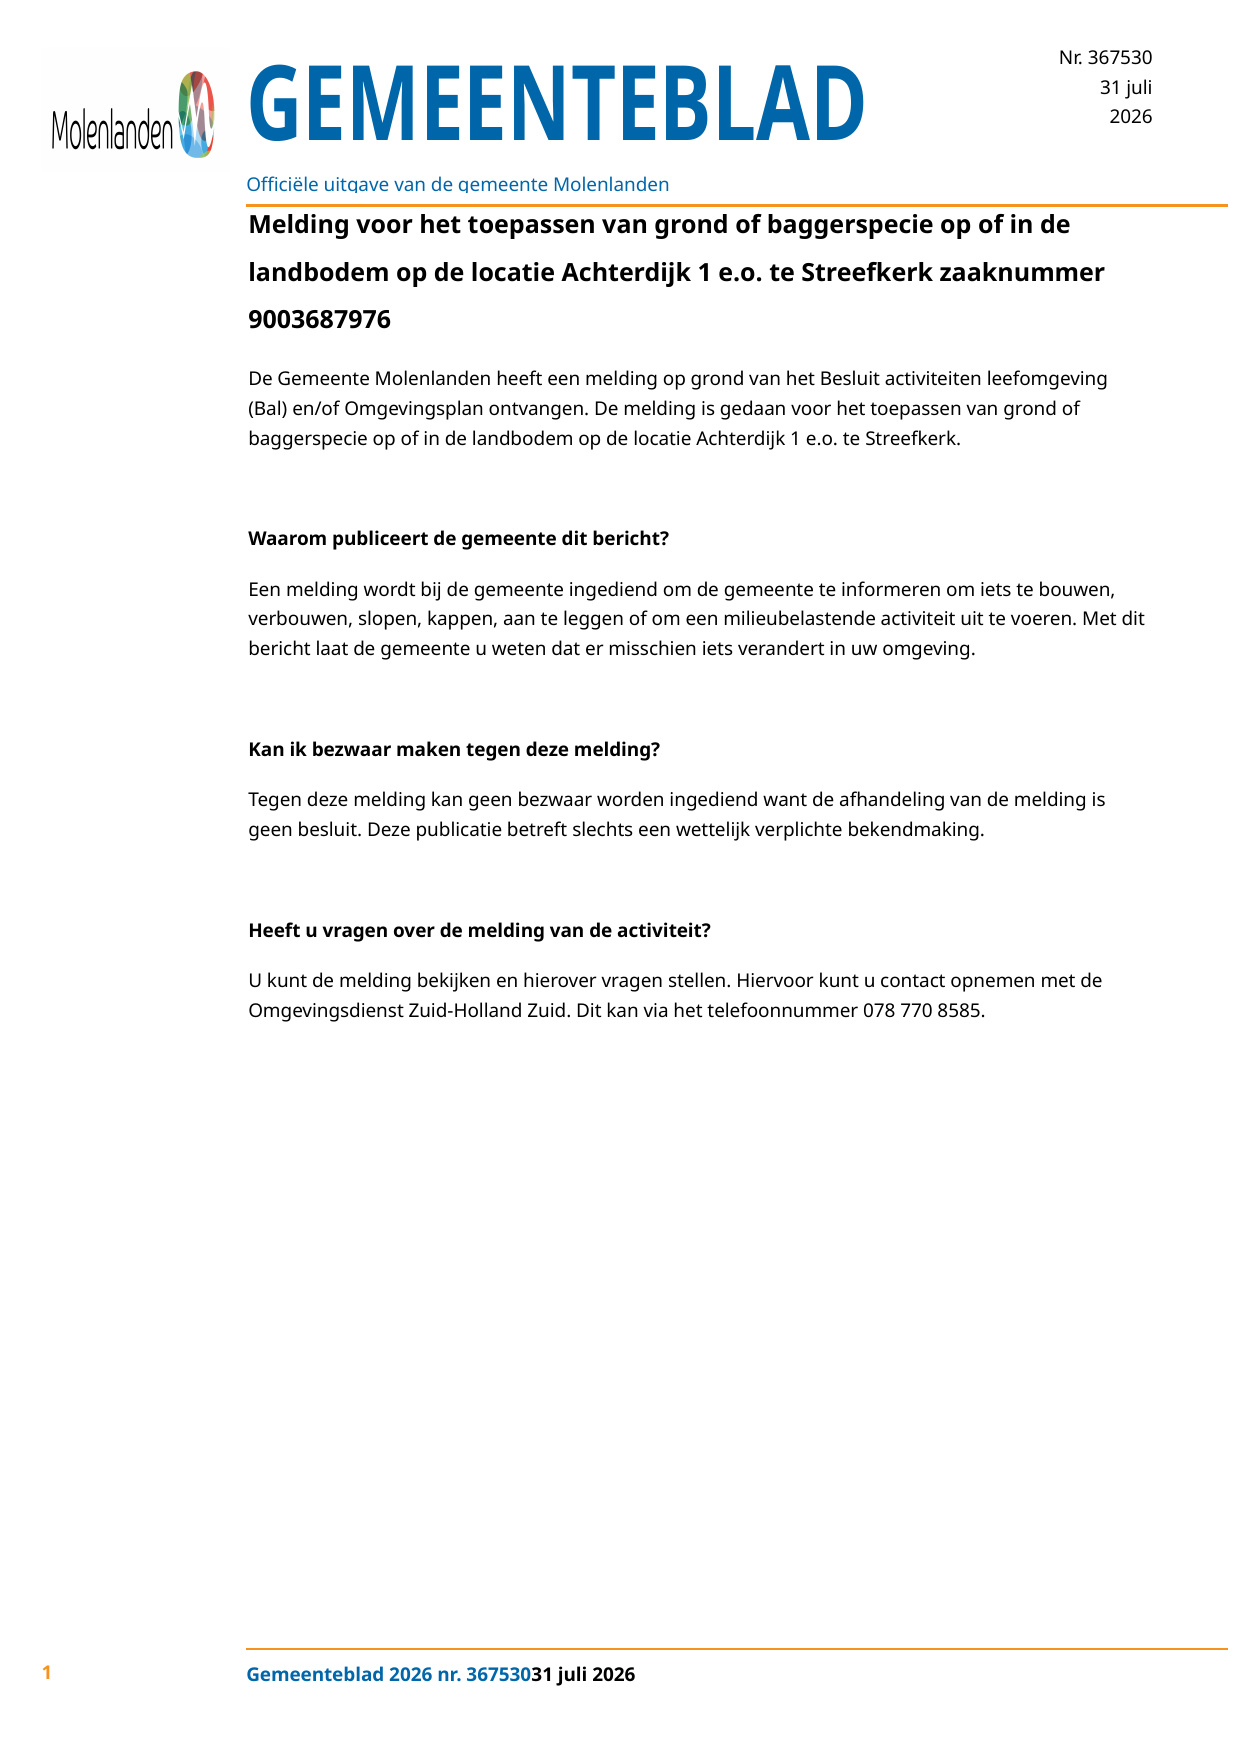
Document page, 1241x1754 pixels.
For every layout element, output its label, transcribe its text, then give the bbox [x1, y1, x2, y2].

picture [41, 47, 231, 172]
text Heeft u vragen over de melding van de activiteit? [248, 917, 1152, 942]
text De Gemeente Molenlanden heeft een melding op grond van het Besluit activiteiten leefomgeving (Bal) en/of Omgevingsplan ontvangen. De melding is gedaan voor het toepassen van grond of baggerspecie op of in de landbodem op de locatie Achterdijk 1 e.o. te Streefkerk. [248, 366, 1152, 450]
text U kunt de melding bekijken en hierover vragen stellen. Hiervoor kunt u contact opnemen met de Omgevingsdienst Zuid-Holland Zuid. Dit kan via het telefoonnummer 078 770 8585. [248, 967, 1152, 1022]
text Een melding wordt bij de gemeente ingediend om de gemeente te informeren om iets te bouwen, verbouwen, slopen, kappen, aan te leggen of om een milieubelastende activiteit uit te voeren. Met dit bericht laat de gemeente u weten dat er misschien iets verandert in uw omgeving. [248, 576, 1152, 661]
text Melding voor het toepassen van grond of baggerspecie op of in de landbodem op de locatie Achterdijk 1 e.o. te Streefkerk zaaknummer 9003687976 [248, 207, 1152, 336]
text Kan ik bezwaar maken tegen deze melding? [248, 736, 1152, 762]
text Waarom publiceert de gemeente dit bericht? [248, 526, 1152, 551]
text Tegen deze melding kan geen bezwaar worden ingediend want de afhandeling van de melding is geen besluit. Deze publicatie betreft slechts een wettelijk verplichte bekendmaking. [248, 786, 1152, 842]
